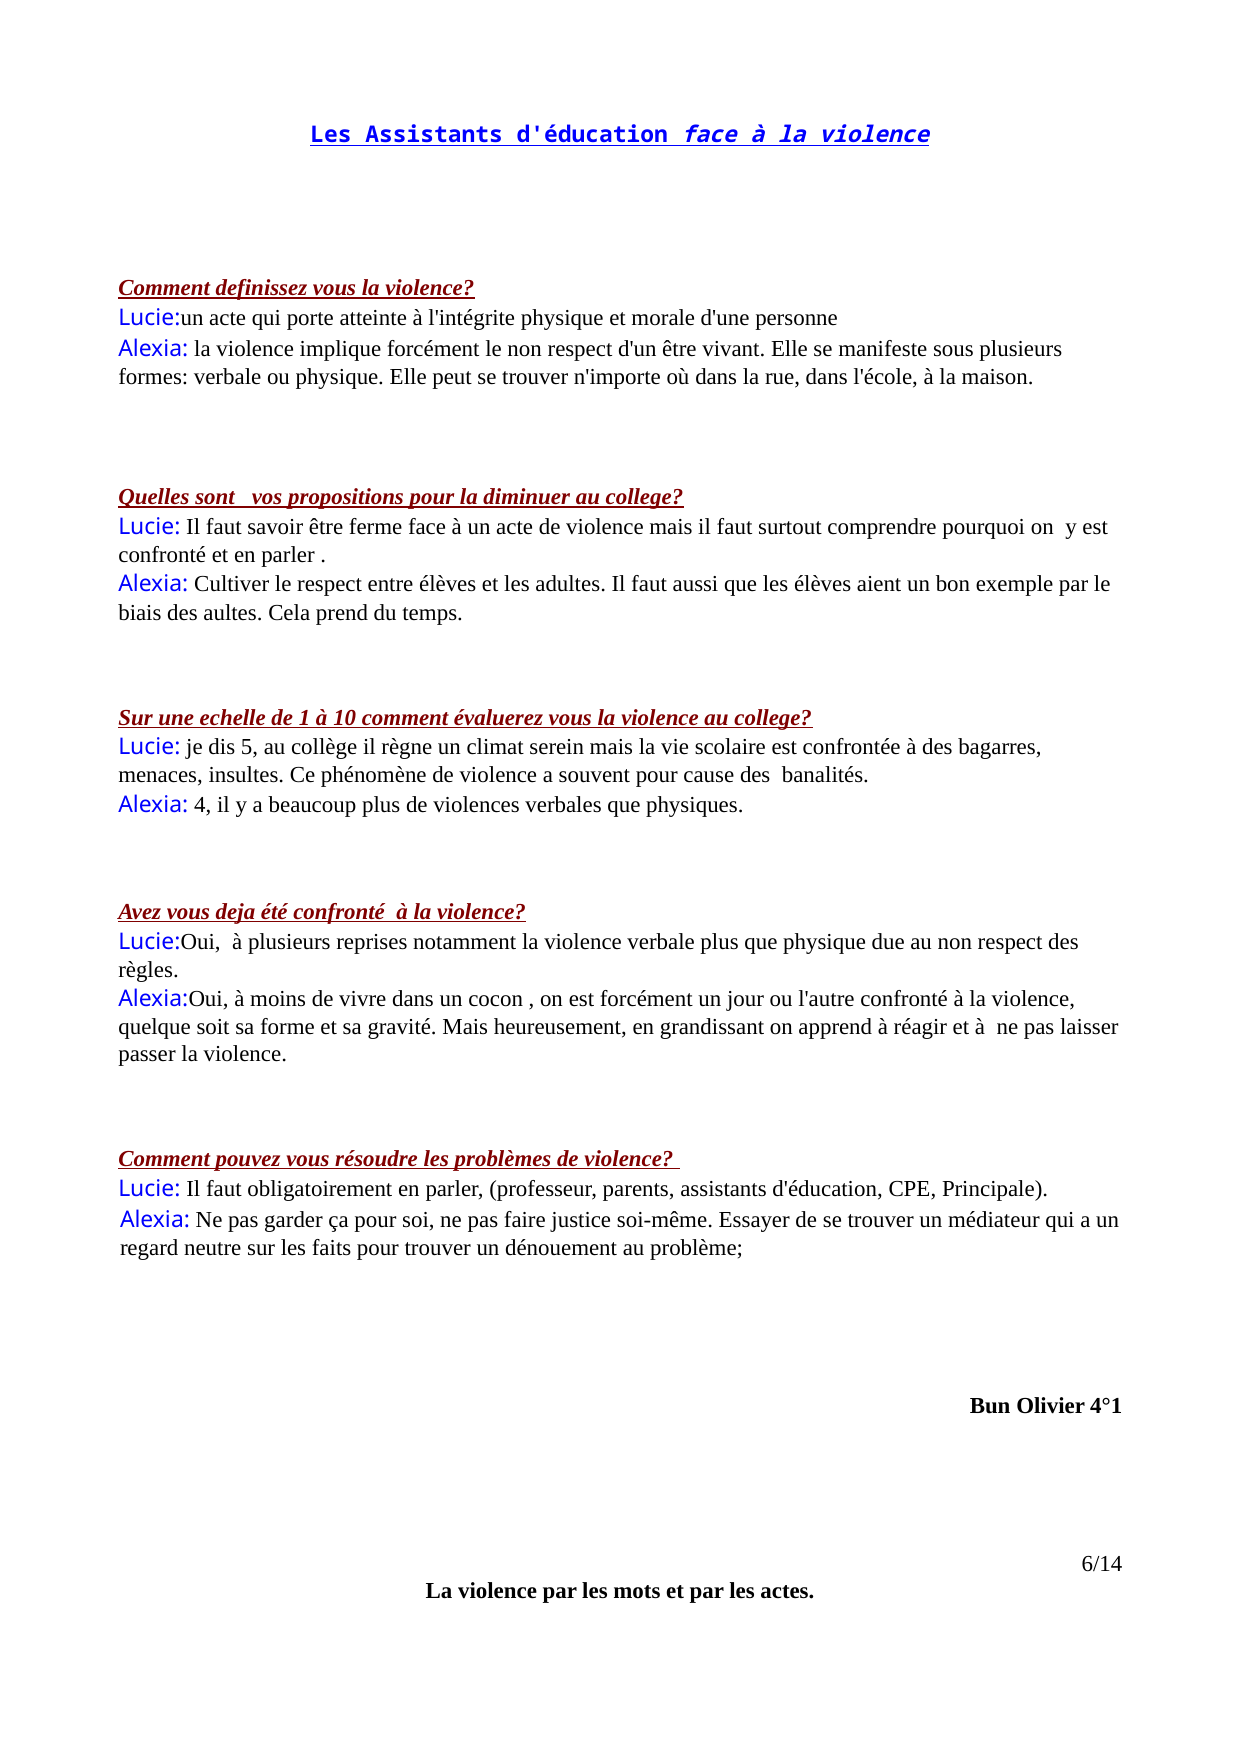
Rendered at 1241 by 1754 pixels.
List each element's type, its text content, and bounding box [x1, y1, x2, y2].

text Lucie: je dis 5, au collège il règne un climat serein mais la vie scolaire est confrontée à des bagarres, menaces, insultes. Ce phénomène de violence a souvent pour cause des banalités. [118, 730, 1122, 788]
text 6/14 [120, 1550, 1122, 1577]
text Alexia: 4, il y a beaucoup plus de violences verbales que physiques. [118, 788, 1122, 819]
text Comment definissez vous la violence? [118, 274, 1122, 301]
text Alexia: Cultiver le respect entre élèves et les adultes. Il faut aussi que les élèves aient un bon exemple par le biais des aultes. Cela prend du temps. [118, 567, 1122, 625]
text Avez vous deja été confronté à la violence? [118, 898, 1122, 924]
text Lucie:Oui, à plusieurs reprises notamment la violence verbale plus que physique due au non respect des règles. [118, 924, 1122, 982]
text Les Assistants d'éducation face à la violence [120, 118, 1122, 149]
text Alexia:Oui, à moins de vivre dans un cocon , on est forcément un jour ou l'autre confronté à la violence, quelque soit sa forme et sa gravité. Mais heureusement, en grandissant on apprend à réagir et à ne pas laisser passer la violence. [118, 982, 1122, 1066]
text Lucie: Il faut obligatoirement en parler, (professeur, parents, assistants d'éducation, CPE, Principale). [118, 1172, 1122, 1203]
text La violence par les mots et par les actes. [118, 1577, 1122, 1603]
text Quelles sont vos propositions pour la diminuer au college? [118, 483, 1122, 510]
text Bun Olivier 4°1 [120, 1392, 1122, 1418]
text Comment pouvez vous résoudre les problèmes de violence? [118, 1145, 1122, 1172]
text Lucie: Il faut savoir être ferme face à un acte de violence mais il faut surtout comprendre pourquoi on y est confronté et en parler . [118, 510, 1122, 567]
text Sur une echelle de 1 à 10 comment évaluerez vous la violence au college? [118, 704, 1122, 730]
text Alexia: la violence implique forcément le non respect d'un être vivant. Elle se manifeste sous plusieurs formes: verbale ou physique. Elle peut se trouver n'importe où dans la rue, dans l'école, à la maison. [118, 332, 1122, 389]
text Alexia: Ne pas garder ça pour soi, ne pas faire justice soi-même. Essayer de se trouver un médiateur qui a un regard neutre sur les faits pour trouver un dénouement au problème; [120, 1203, 1122, 1260]
text Lucie:un acte qui porte atteinte à l'intégrite physique et morale d'une personne [118, 301, 1122, 332]
